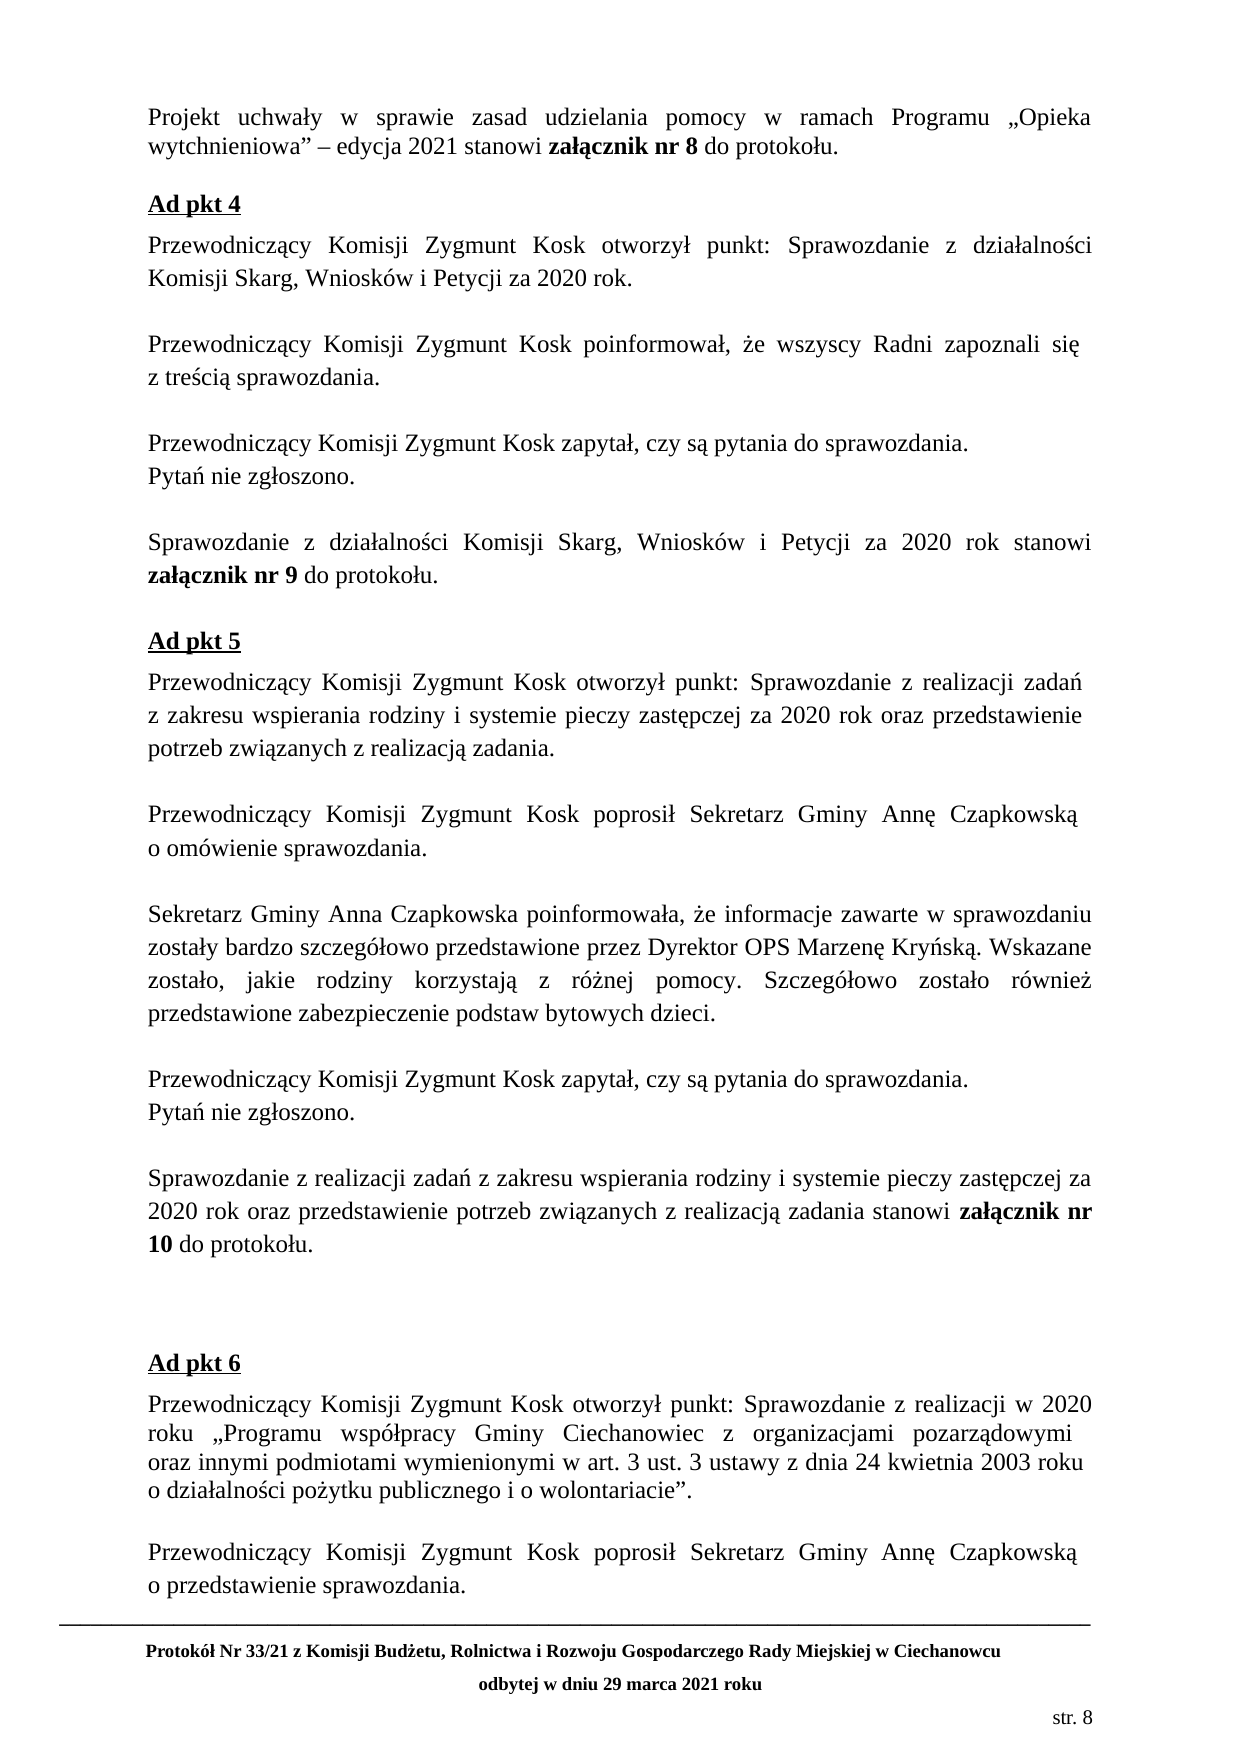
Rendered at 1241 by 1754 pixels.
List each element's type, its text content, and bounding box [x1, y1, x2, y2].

text Pytań nie zgłoszono. [148, 1097, 1092, 1126]
text Przewodniczący Komisji Zygmunt Kosk poinformował, że wszyscy Radni zapoznali się z treścią sprawozdania. [148, 329, 1092, 391]
text Przewodniczący Komisji Zygmunt Kosk zapytał, czy są pytania do sprawozdania. [148, 1064, 1092, 1092]
text Przewodniczący Komisji Zygmunt Kosk otworzył punkt: Sprawozdanie z realizacji w 2020 roku „Programu współpracy Gminy Ciechanowiec z organizacjami pozarządowymi oraz innymi podmiotami wymienionymi w art. 3 ust. 3 ustawy z dnia 24 kwietnia 2003 roku o działalności pożytku publicznego i o wolontariacie”. [148, 1389, 1092, 1504]
text Przewodniczący Komisji Zygmunt Kosk otworzył punkt: Sprawozdanie z działalności Komisji Skarg, Wniosków i Petycji za 2020 rok. [148, 230, 1092, 292]
text Ad pkt 5 [148, 626, 1092, 655]
text Ad pkt 4 [148, 189, 1092, 217]
text Projekt uchwały w sprawie zasad udzielania pomocy w ramach Programu „Opieka wytchnieniowa” – edycja 2021 stanowi załącznik nr 8 do protokołu. [148, 102, 1092, 160]
text Przewodniczący Komisji Zygmunt Kosk otworzył punkt: Sprawozdanie z realizacji zadań z zakresu wspierania rodziny i systemie pieczy zastępczej za 2020 rok oraz przedstawienie potrzeb związanych z realizacją zadania. [148, 667, 1092, 762]
text Sprawozdanie z działalności Komisji Skarg, Wniosków i Petycji za 2020 rok stanowi załącznik nr 9 do protokołu. [148, 527, 1092, 589]
text Pytań nie zgłoszono. [148, 461, 1092, 490]
text Przewodniczący Komisji Zygmunt Kosk zapytał, czy są pytania do sprawozdania. [148, 428, 1092, 457]
text Sekretarz Gminy Anna Czapkowska poinformowała, że informacje zawarte w sprawozdaniu zostały bardzo szczegółowo przedstawione przez Dyrektor OPS Marzenę Kryńską. Wskazane zostało, jakie rodziny korzystają z różnej pomocy. Szczegółowo zostało również przedstawione zabezpieczenie podstaw bytowych dzieci. [148, 899, 1092, 1026]
text Sprawozdanie z realizacji zadań z zakresu wspierania rodziny i systemie pieczy zastępczej za 2020 rok oraz przedstawienie potrzeb związanych z realizacją zadania stanowi załącznik nr 10 do protokołu. [148, 1163, 1092, 1258]
text Przewodniczący Komisji Zygmunt Kosk poprosił Sekretarz Gminy Annę Czapkowską o przedstawienie sprawozdania. [148, 1537, 1092, 1599]
text Ad pkt 6 [148, 1348, 1092, 1377]
text Przewodniczący Komisji Zygmunt Kosk poprosił Sekretarz Gminy Annę Czapkowską o omówienie sprawozdania. [148, 799, 1092, 861]
